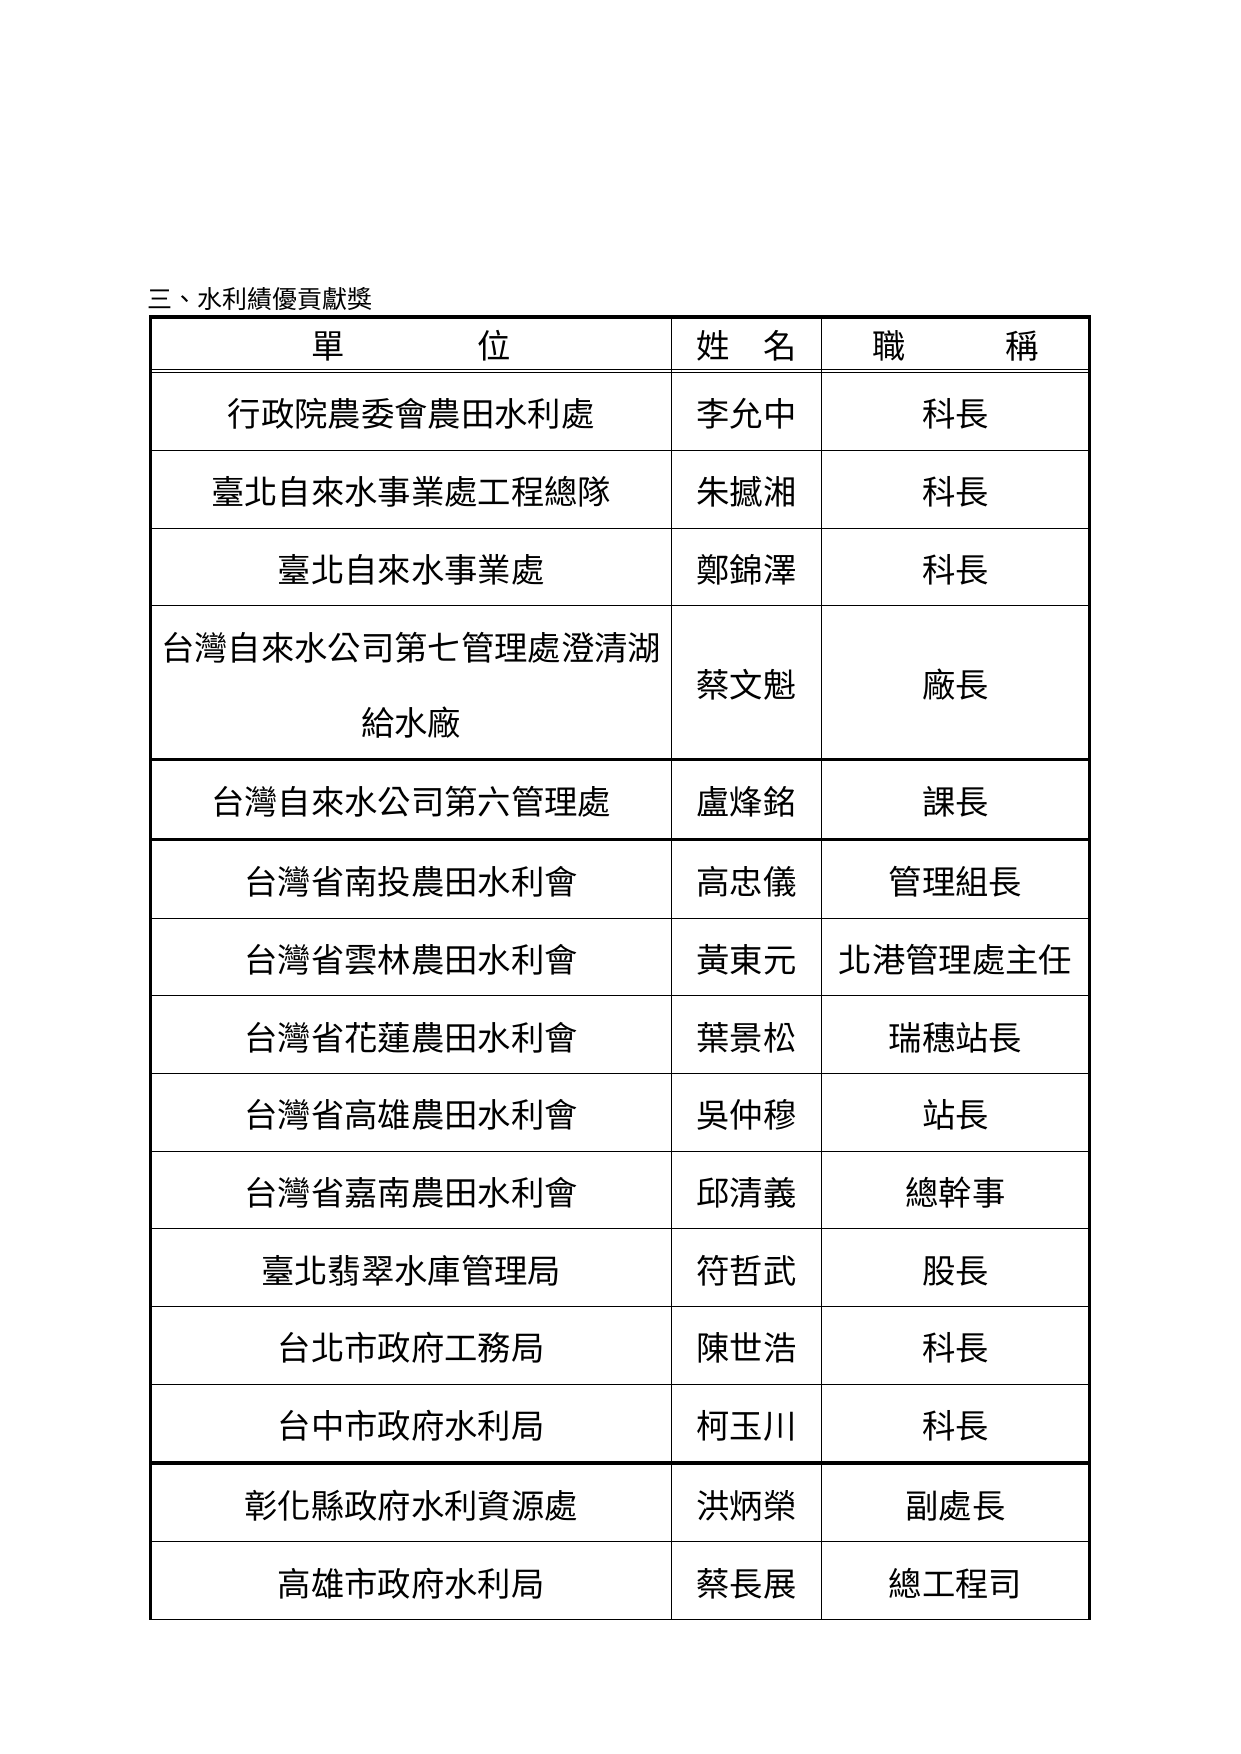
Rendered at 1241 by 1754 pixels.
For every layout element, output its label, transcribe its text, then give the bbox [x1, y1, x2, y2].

table_cell 盧烽銘 [672, 761, 821, 838]
table_cell 股長 [822, 1229, 1088, 1306]
table_cell 站長 [822, 1074, 1088, 1151]
table_cell 黃東元 [672, 919, 821, 995]
table_cell 彰化縣政府水利資源處 [152, 1465, 671, 1541]
table_cell 台灣自來水公司第六管理處 [152, 761, 671, 838]
table_cell 台灣省雲林農田水利會 [152, 919, 671, 995]
table_header 單 位 [152, 319, 671, 368]
table_cell 科長 [822, 529, 1088, 605]
table_cell 洪炳榮 [672, 1465, 821, 1541]
table_cell 台灣自來水公司第七管理處澄清湖給水廠 [152, 606, 671, 758]
table_cell 科長 [822, 451, 1088, 527]
table_cell 朱撼湘 [672, 451, 821, 527]
table_cell 台灣省嘉南農田水利會 [152, 1152, 671, 1228]
table_cell 副處長 [822, 1465, 1088, 1541]
table_cell 鄭錦澤 [672, 529, 821, 605]
table_cell 高雄市政府水利局 [152, 1542, 671, 1619]
table_cell 行政院農委會農田水利處 [152, 373, 671, 450]
table_cell 台灣省南投農田水利會 [152, 841, 671, 917]
table_cell 管理組長 [822, 841, 1088, 917]
table_cell 臺北自來水事業處工程總隊 [152, 451, 671, 527]
table_cell 台北市政府工務局 [152, 1307, 671, 1384]
table_cell 邱清義 [672, 1152, 821, 1228]
table_cell 台灣省高雄農田水利會 [152, 1074, 671, 1151]
text 三、水利績優貢獻獎 [148, 279, 1092, 315]
table_cell 蔡文魁 [672, 606, 821, 758]
table_header 姓 名 [672, 319, 821, 368]
table_header 職 稱 [822, 319, 1088, 368]
table_cell 符哲武 [672, 1229, 821, 1306]
table_cell 總工程司 [822, 1542, 1088, 1619]
table_cell 課長 [822, 761, 1088, 838]
table_cell 科長 [822, 373, 1088, 450]
table_cell 台灣省花蓮農田水利會 [152, 996, 671, 1073]
table_cell 臺北翡翠水庫管理局 [152, 1229, 671, 1306]
table_cell 北港管理處主任 [822, 919, 1088, 995]
table_cell 陳世浩 [672, 1307, 821, 1384]
table_cell 總幹事 [822, 1152, 1088, 1228]
table_cell 瑞穗站長 [822, 996, 1088, 1073]
table_cell 台中市政府水利局 [152, 1385, 671, 1461]
table_cell 廠長 [822, 606, 1088, 758]
table_cell 吳仲穆 [672, 1074, 821, 1151]
table_cell 李允中 [672, 373, 821, 450]
table_cell 高忠儀 [672, 841, 821, 917]
table_cell 科長 [822, 1307, 1088, 1384]
table_cell 臺北自來水事業處 [152, 529, 671, 605]
table_cell 蔡長展 [672, 1542, 821, 1619]
table_cell 科長 [822, 1385, 1088, 1461]
table_cell 柯玉川 [672, 1385, 821, 1461]
table_cell 葉景松 [672, 996, 821, 1073]
